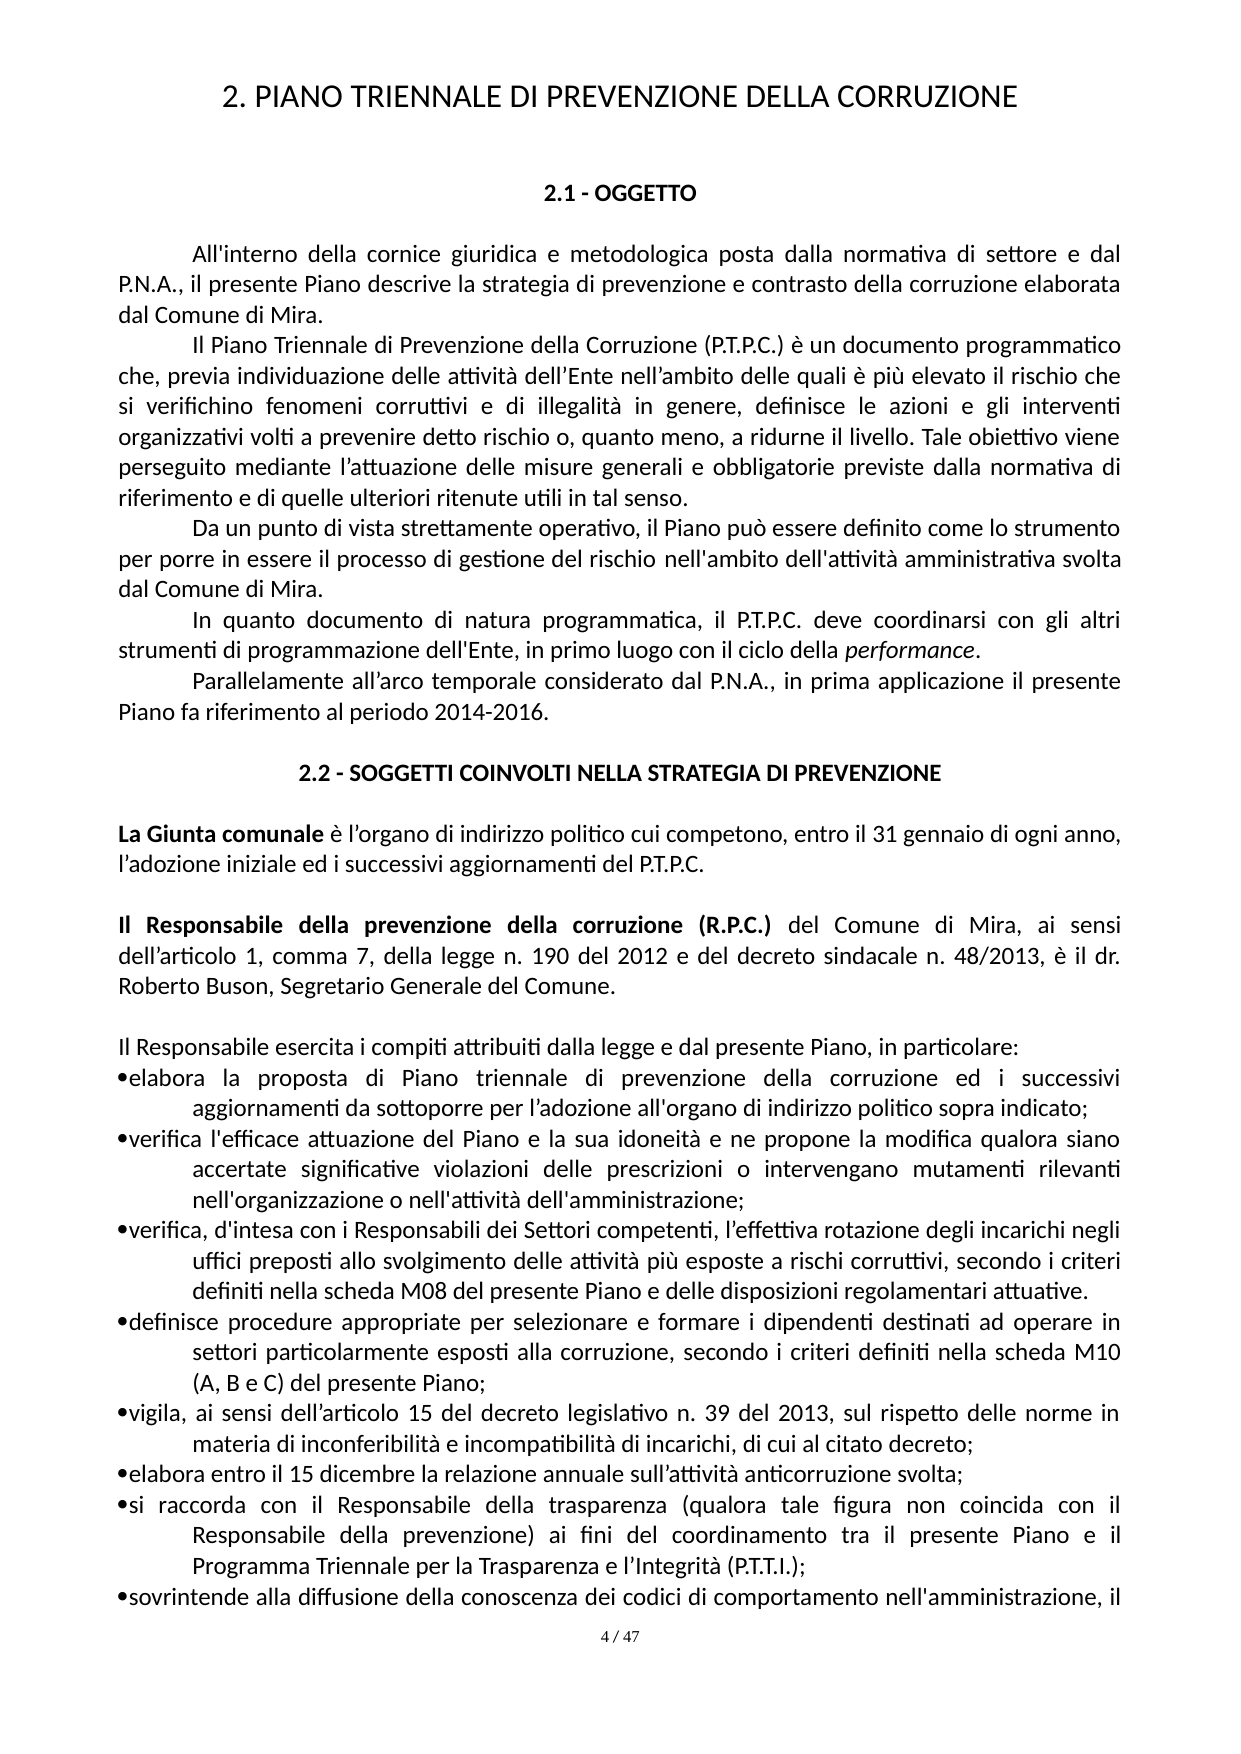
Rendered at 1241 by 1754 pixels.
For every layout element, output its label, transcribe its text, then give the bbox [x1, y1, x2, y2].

list si raccorda con il Responsabile della trasparenza (qualora tale figura non coincida con il Responsabile della prevenzione) ai fini del coordinamento tra il presente Piano e il Programma Triennale per la Trasparenza e l’Integrità (P.T.T.I.); [118, 1489, 1122, 1581]
text Da un punto di vista strettamente operativo, il Piano può essere definito come lo strumento per porre in essere il processo di gestione del rischio nell'ambito dell'attività amministrativa svolta dal Comune di Mira. [118, 512, 1122, 604]
text Il Responsabile della prevenzione della corruzione (R.P.C.) del Comune di Mira, ai sensi dell’articolo 1, comma 7, della legge n. 190 del 2012 e del decreto sindacale n. 48/2013, è il dr. Roberto Buson, Segretario Generale del Comune. [118, 909, 1122, 1001]
text All'interno della cornice giuridica e metodologica posta dalla normativa di settore e dal P.N.A., il presente Piano descrive la strategia di prevenzione e contrasto della corruzione elaborata dal Comune di Mira. [118, 238, 1122, 329]
text La Giunta comunale è l’organo di indirizzo politico cui competono, entro il 31 gennaio di ogni anno, l’adozione iniziale ed i successivi aggiornamenti del P.T.P.C. [118, 818, 1122, 879]
text In quanto documento di natura programmatica, il P.T.P.C. deve coordinarsi con gli altri strumenti di programmazione dell'Ente, in primo luogo con il ciclo della performance. [118, 604, 1122, 665]
list vigila, ai sensi dell’articolo 15 del decreto legislativo n. 39 del 2013, sul rispetto delle norme in materia di inconferibilità e incompatibilità di incarichi, di cui al citato decreto; [118, 1398, 1122, 1459]
text Il Responsabile esercita i compiti attribuiti dalla legge e dal presente Piano, in particolare: [118, 1031, 1122, 1062]
list definisce procedure appropriate per selezionare e formare i dipendenti destinati ad operare in settori particolarmente esposti alla corruzione, secondo i criteri definiti nella scheda M10 (A, B e C) del presente Piano; [118, 1306, 1122, 1398]
list elabora entro il 15 dicembre la relazione annuale sull’attività anticorruzione svolta; [118, 1459, 1122, 1489]
list verifica, d'intesa con i Responsabili dei Settori competenti, l’effettiva rotazione degli incarichi negli uffici preposti allo svolgimento delle attività più esposte a rischi corruttivi, secondo i criteri definiti nella scheda M08 del presente Piano e delle disposizioni regolamentari attuative. [118, 1214, 1122, 1306]
list sovrintende alla diffusione della conoscenza dei codici di comportamento nell'amministrazione, il [118, 1581, 1122, 1611]
text Parallelamente all’arco temporale considerato dal P.N.A., in prima applicazione il presente Piano fa riferimento al periodo 2014-2016. [118, 665, 1122, 726]
list elabora la proposta di Piano triennale di prevenzione della corruzione ed i successivi aggiornamenti da sottoporre per l’adozione all'organo di indirizzo politico sopra indicato; [118, 1062, 1122, 1123]
text 2.1 - OGGETTO [118, 177, 1122, 207]
text Il Piano Triennale di Prevenzione della Corruzione (P.T.P.C.) è un documento programmatico che, previa individuazione delle attività dell’Ente nell’ambito delle quali è più elevato il rischio che si verifichino fenomeni corruttivi e di illegalità in genere, definisce le azioni e gli interventi organizzativi volti a prevenire detto rischio o, quanto meno, a ridurne il livello. Tale obiettivo viene perseguito mediante l’attuazione delle misure generali e obbligatorie previste dalla normativa di riferimento e di quelle ulteriori ritenute utili in tal senso. [118, 329, 1122, 512]
subtitle 2.2 - SOGGETTI COINVOLTI NELLA STRATEGIA DI PREVENZIONE [118, 757, 1122, 787]
list verifica l'efficace attuazione del Piano e la sua idoneità e ne propone la modifica qualora siano accertate significative violazioni delle prescrizioni o intervengano mutamenti rilevanti nell'organizzazione o nell'attività dell'amministrazione; [118, 1123, 1122, 1214]
text 2. PIANO TRIENNALE DI PREVENZIONE DELLA CORRUZIONE [118, 75, 1122, 116]
